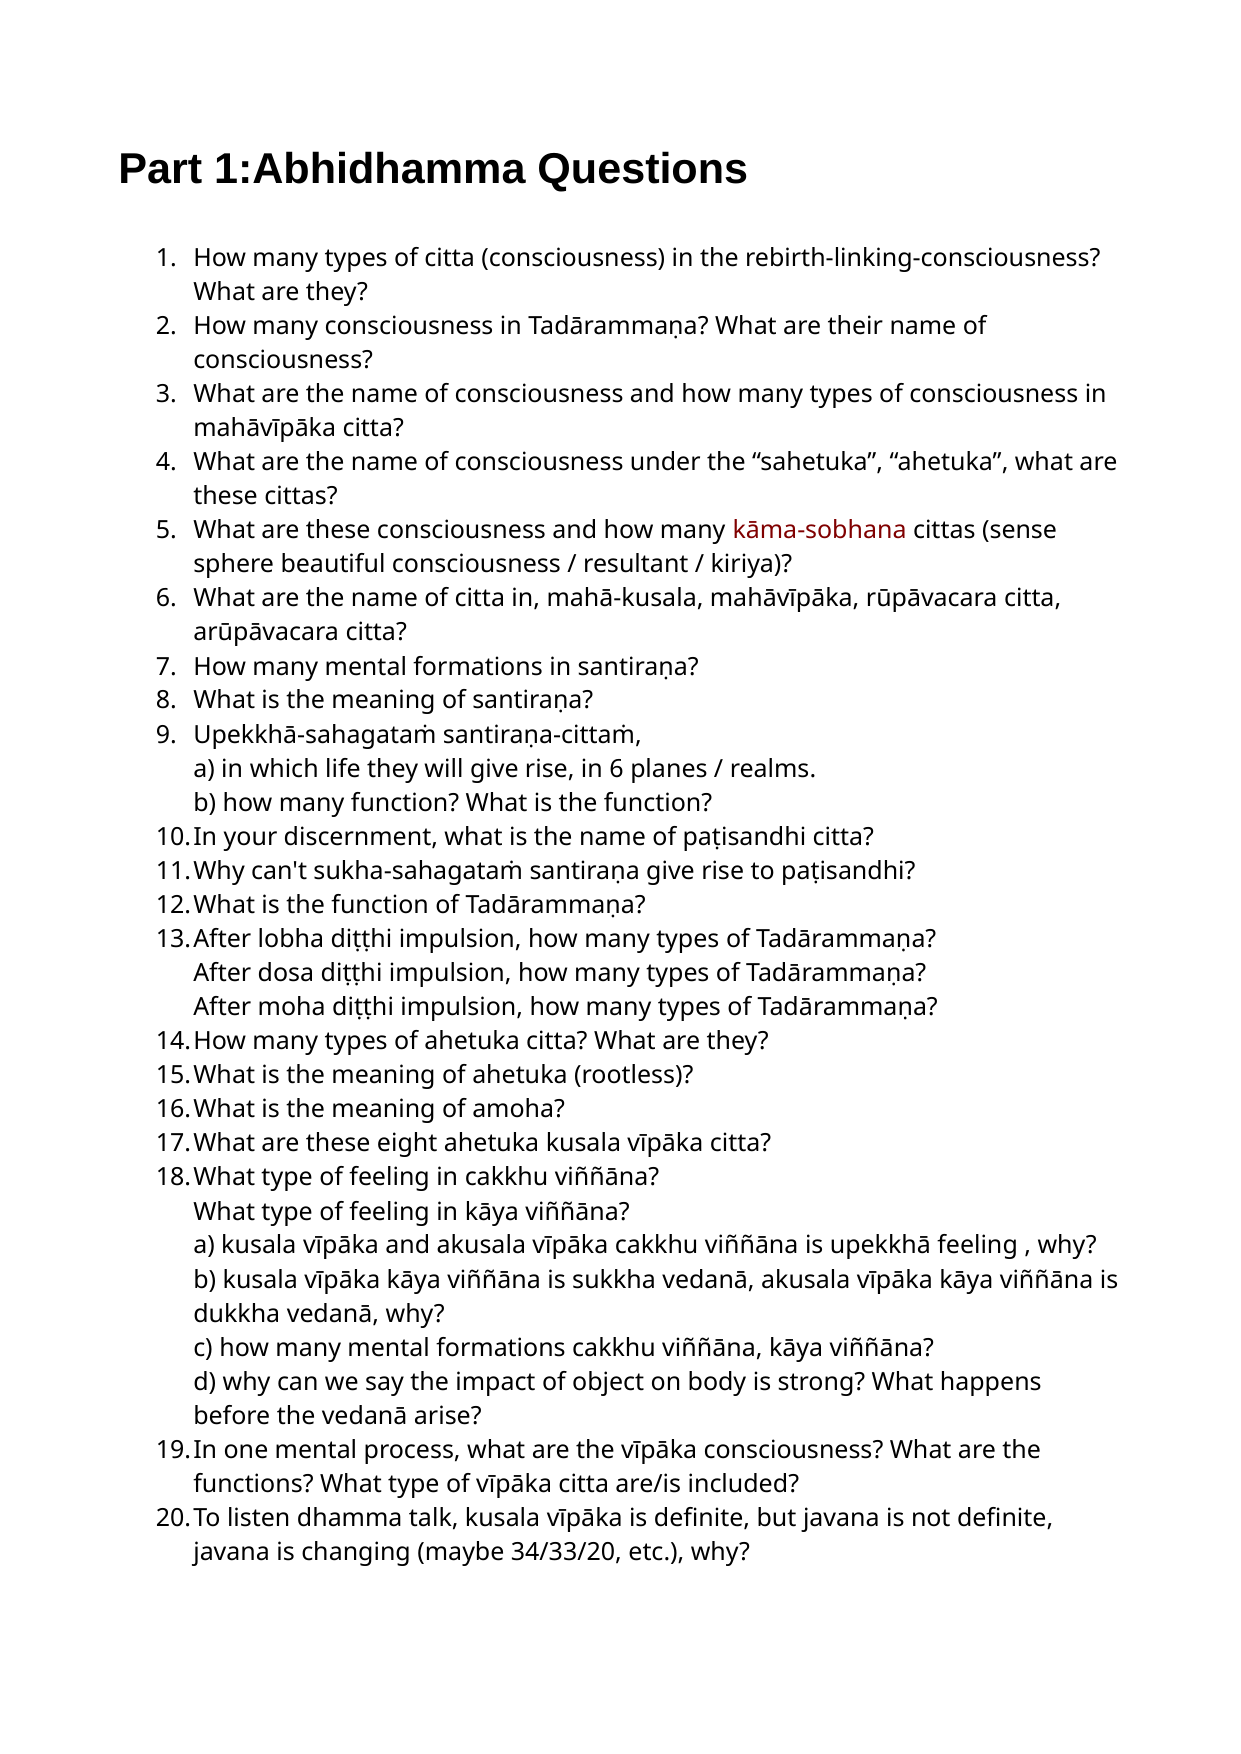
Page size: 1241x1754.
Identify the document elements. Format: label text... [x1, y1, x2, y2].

list b) kusala vīpāka kāya viññāna is sukkha vedanā, akusala vīpāka kāya viññāna is dukkha vedanā, why? [156, 1261, 1122, 1329]
list How many types of ahetuka citta? What are they? [156, 1023, 1122, 1057]
list What type of feeling in cakkhu viññāna? [156, 1159, 1122, 1193]
list What are the name of consciousness and how many types of consciousness in mahāvīpāka citta? [156, 376, 1122, 444]
list What are the name of consciousness under the “sahetuka”, “ahetuka”, what are these cittas? [156, 444, 1122, 512]
list a) kusala vīpāka and akusala vīpāka cakkhu viññāna is upekkhā feeling , why? [156, 1227, 1122, 1261]
list What are the name of citta in, mahā-kusala, mahāvīpāka, rūpāvacara citta, arūpāvacara citta? [156, 580, 1122, 648]
list c) how many mental formations cakkhu viññāna, kāya viññāna? [156, 1329, 1122, 1363]
subtitle Part 1:Abhidhamma Questions [118, 143, 1122, 193]
list Why can't sukha-sahagataṁ santiraṇa give rise to paṭisandhi? [156, 852, 1122, 887]
list After moha diṭṭhi impulsion, how many types of Tadārammaṇa? [156, 989, 1122, 1023]
list What is the meaning of ahetuka (rootless)? [156, 1057, 1122, 1091]
list Upekkhā-sahagataṁ santiraṇa-cittaṁ, [156, 716, 1122, 750]
list After dosa diṭṭhi impulsion, how many types of Tadārammaṇa? [156, 955, 1122, 989]
list What type of feeling in kāya viññāna? [156, 1193, 1122, 1227]
list What are these eight ahetuka kusala vīpāka citta? [156, 1125, 1122, 1159]
list After lobha diṭṭhi impulsion, how many types of Tadārammaṇa? [156, 921, 1122, 955]
list To listen dhamma talk, kusala vīpāka is definite, but javana is not definite, javana is changing (maybe 34/33/20, etc.), why? [156, 1500, 1122, 1568]
list How many consciousness in Tadārammaṇa? What are their name of consciousness? [156, 307, 1122, 376]
list How many mental formations in santiraṇa? [156, 648, 1122, 682]
list How many types of citta (consciousness) in the rebirth-linking-consciousness? What are they? [156, 239, 1122, 307]
list What is the meaning of amoha? [156, 1091, 1122, 1125]
list What are these consciousness and how many kāma-sobhana cittas (sense sphere beautiful consciousness / resultant / kiriya)? [156, 512, 1122, 580]
list What is the meaning of santiraṇa? [156, 682, 1122, 716]
list What is the function of Tadārammaṇa? [156, 887, 1122, 921]
list In your discernment, what is the name of paṭisandhi citta? [156, 818, 1122, 852]
list d) why can we say the impact of object on body is strong? What happens before the vedanā arise? [156, 1363, 1122, 1432]
list b) how many function? What is the function? [156, 784, 1122, 818]
list In one mental process, what are the vīpāka consciousness? What are the functions? What type of vīpāka citta are/is included? [156, 1432, 1122, 1500]
list a) in which life they will give rise, in 6 planes / realms. [156, 750, 1122, 784]
